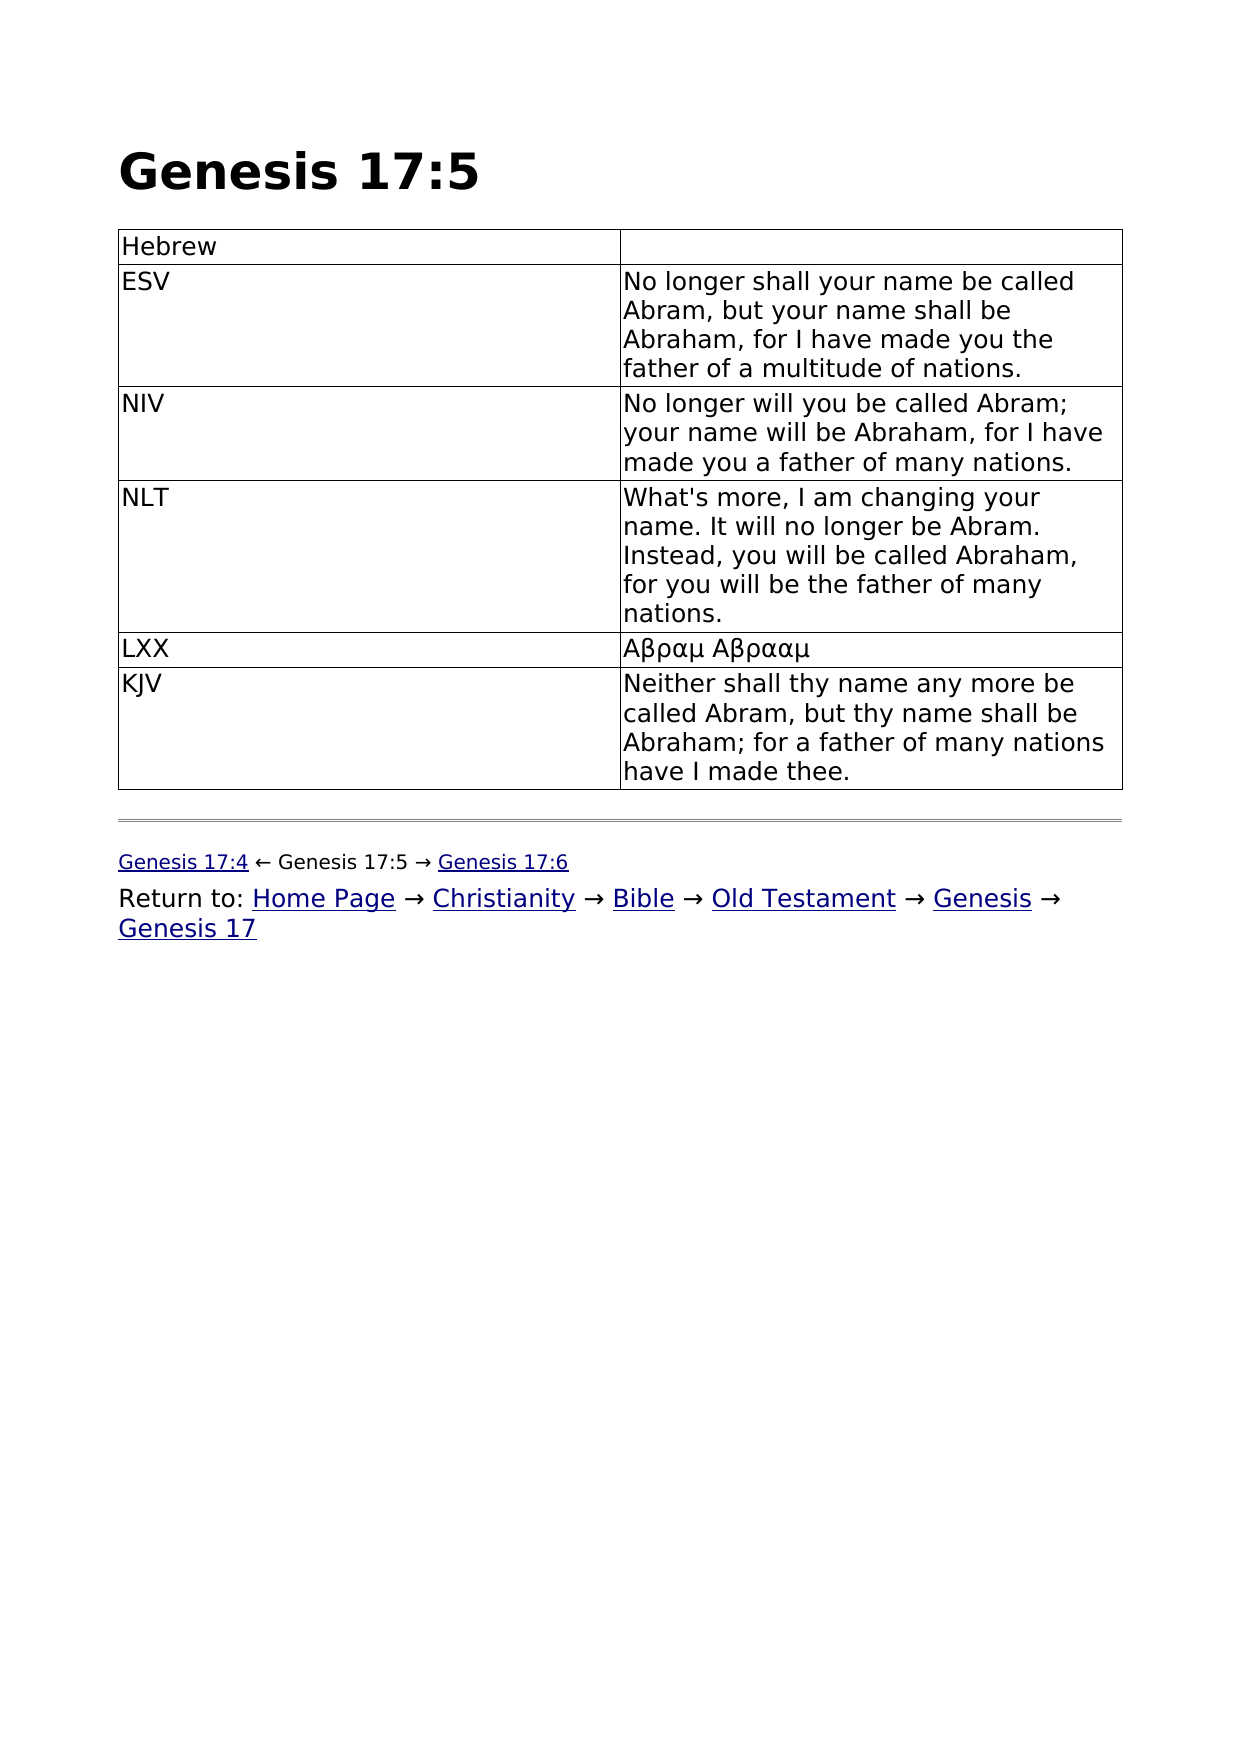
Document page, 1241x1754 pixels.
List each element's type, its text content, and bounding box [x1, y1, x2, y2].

table_cell KJV [119, 668, 620, 789]
table_cell Αβραμ Αβρααμ [621, 633, 1122, 667]
subtitle Genesis 17:5 [118, 143, 1122, 201]
text Return to: Home Page → Christianity → Bible → Old Testament → Genesis → Genesis 17 [118, 884, 1122, 943]
table_cell Neither shall thy name any more be called Abram, but thy name shall be Abraham; for a father of many nations have I made thee. [621, 668, 1122, 789]
table_cell No longer will you be called Abram; your name will be Abraham, for I have made you a father of many nations. [621, 387, 1122, 480]
table_header Hebrew [119, 230, 620, 264]
table_cell What's more, I am changing your name. It will no longer be Abram. Instead, you will be called Abraham, for you will be the father of many nations. [621, 481, 1122, 632]
table_header [621, 230, 1122, 264]
table_cell ESV [119, 265, 620, 386]
table_cell NLT [119, 481, 620, 632]
text Genesis 17:4 ← Genesis 17:5 → Genesis 17:6 [118, 851, 1122, 884]
table_cell LXX [119, 633, 620, 667]
table_cell No longer shall your name be called Abram, but your name shall be Abraham, for I have made you the father of a multitude of nations. [621, 265, 1122, 386]
table_cell NIV [119, 387, 620, 480]
